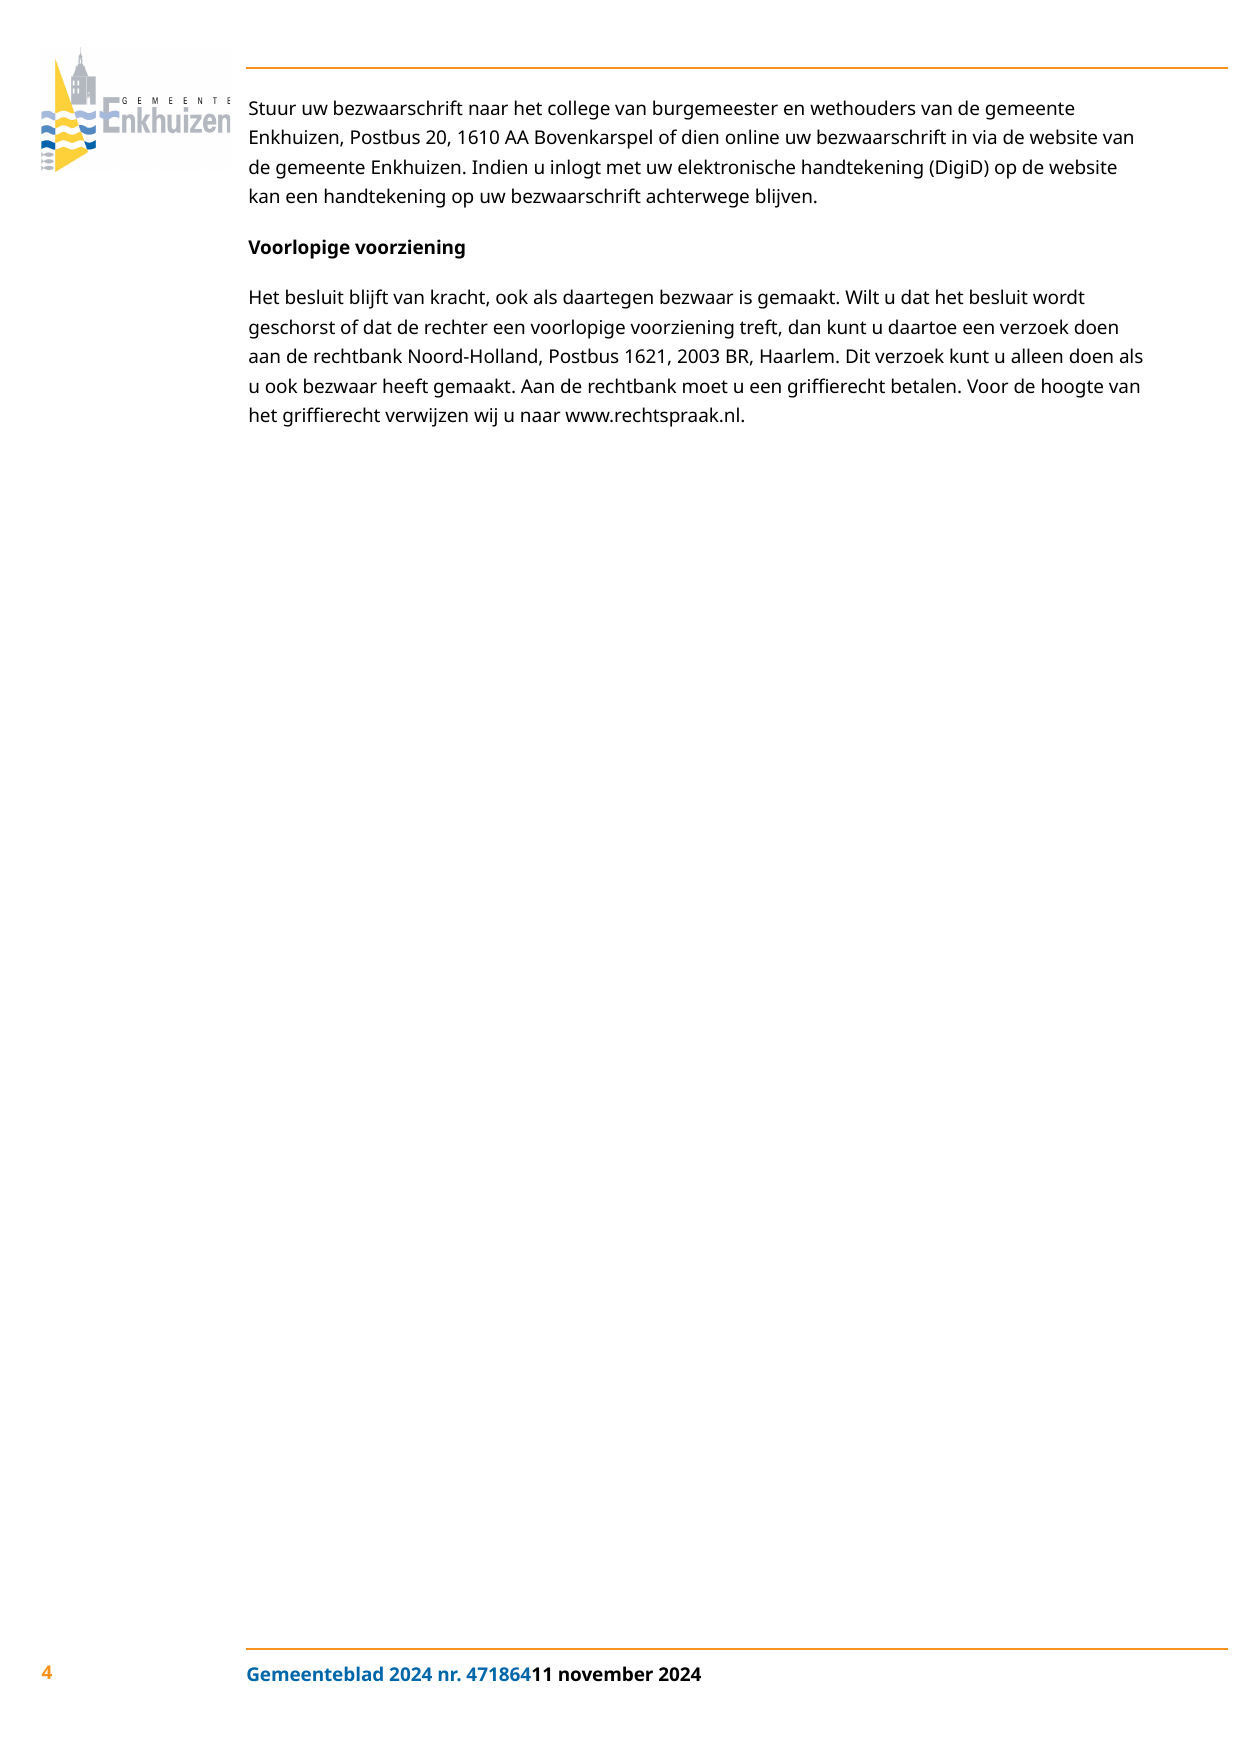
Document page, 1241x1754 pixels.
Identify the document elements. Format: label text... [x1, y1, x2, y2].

text Stuur uw bezwaarschrift naar het college van burgemeester en wethouders van de gemeente Enkhuizen, Postbus 20, 1610 AA Bovenkarspel of dien online uw bezwaarschrift in via de website van de gemeente Enkhuizen. Indien u inlogt met uw elektronische handtekening (DigiD) op de website kan een handtekening op uw bezwaarschrift achterwege blijven. [248, 95, 1152, 209]
text Voorlopige voorziening [248, 234, 1152, 260]
picture [41, 47, 231, 172]
text Het besluit blijft van kracht, ook als daartegen bezwaar is gemaakt. Wilt u dat het besluit wordt geschorst of dat de rechter een voorlopige voorziening treft, dan kunt u daartoe een verzoek doen aan de rechtbank Noord-Holland, Postbus 1621, 2003 BR, Haarlem. Dit verzoek kunt u alleen doen als u ook bezwaar heeft gemaakt. Aan de rechtbank moet u een griffierecht betalen. Voor de hoogte van het griffierecht verwijzen wij u naar www.rechtspraak.nl. [248, 284, 1152, 428]
